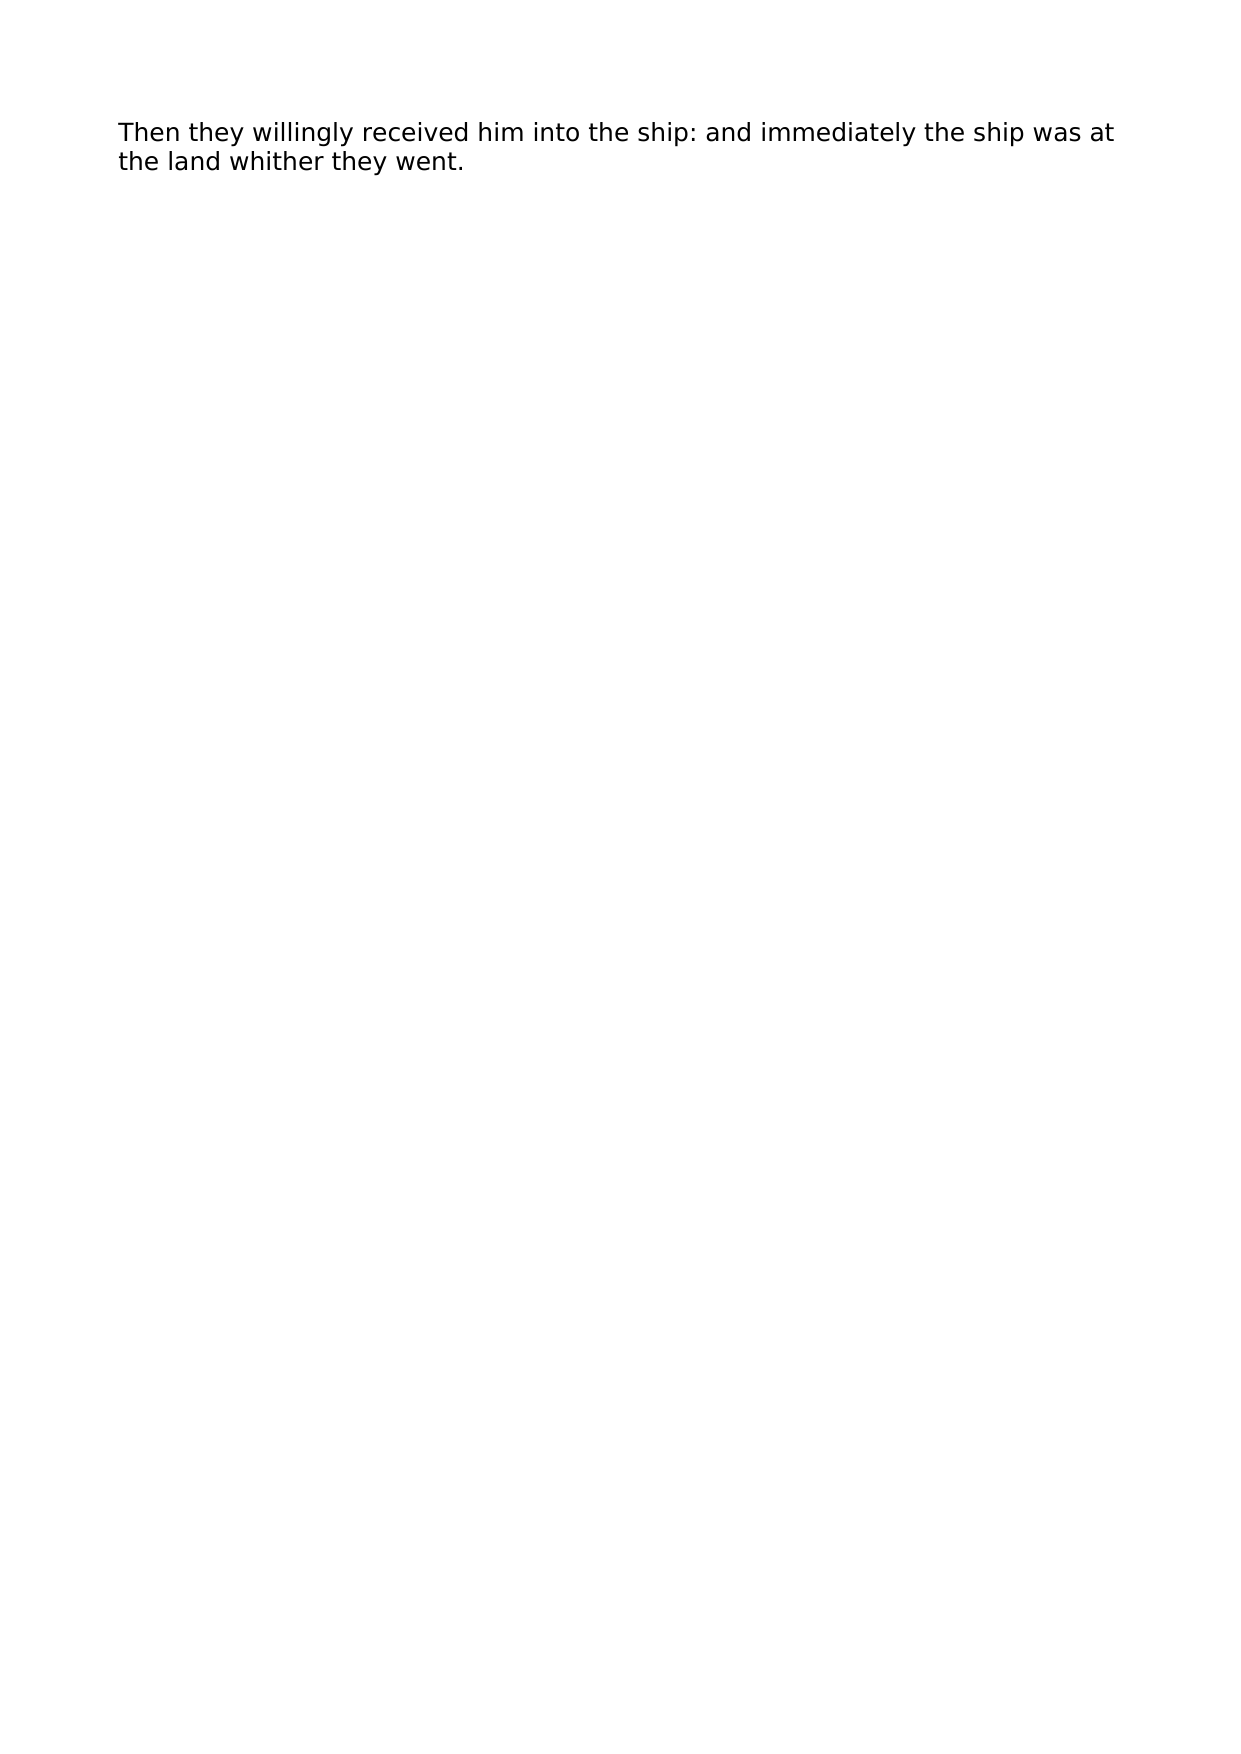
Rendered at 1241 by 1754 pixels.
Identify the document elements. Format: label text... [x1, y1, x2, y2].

text Then they willingly received him into the ship: and immediately the ship was at the land whither they went. [118, 118, 1122, 176]
